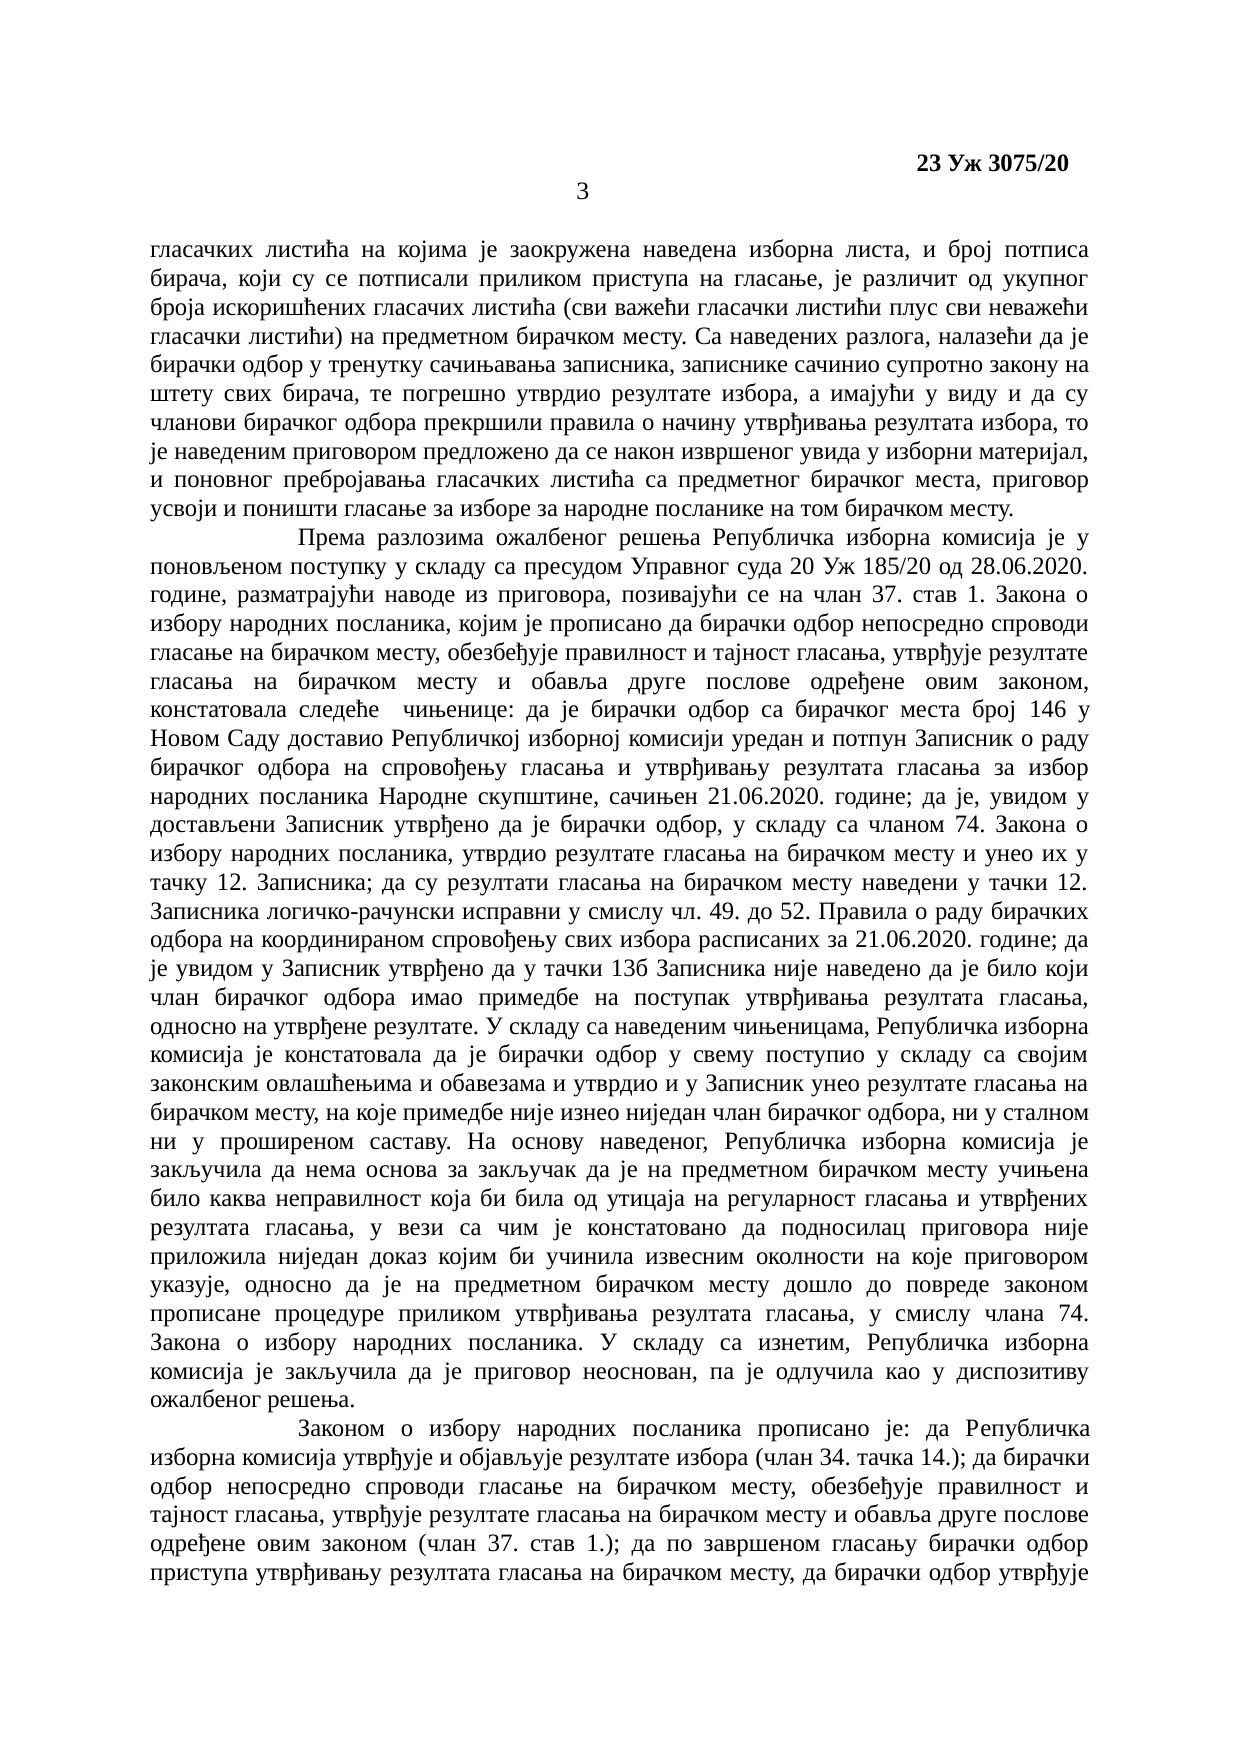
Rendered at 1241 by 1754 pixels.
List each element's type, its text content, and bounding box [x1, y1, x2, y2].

text гласачких листића на којима је заокружена наведена изборна листа, и број потписа бирача, који су се потписали приликом приступа на гласање, је различит од укупног броја искоришћених гласачих листића (сви важећи гласачки листићи плус сви неважећи гласачки листићи) на предметном бирачком месту. Са наведених разлога, налазећи да је бирачки одбор у тренутку сачињавања записника, записнике сачинио супротно закону на штету свих бирача, те погрешно утврдио резултате избора, а имајући у виду и да су чланови бирачког одбора прекршили правила о начину утврђивања резултата избора, то је наведеним приговором предложено да се након извршеног увида у изборни материјал, и поновног пребројавања гласачких листића са предметног бирачког места, приговор усвоји и поништи гласање за изборе за народне посланике на том бирачком месту. [150, 234, 1090, 522]
text Законом о избору народних посланика прописано је: да Републичка изборна комисија утврђује и објављује резултате избора (члан 34. тачка 14.); да бирачки одбор непосредно спроводи гласање на бирачком месту, обезбеђује правилност и тајност гласања, утврђује резултате гласања на бирачком месту и обавља друге послове одређене овим законом (члан 37. став 1.); да по завршеном гласању бирачки одбор приступа утврђивању резултата гласања на бирачком месту, да бирачки одбор утврђује [150, 1413, 1090, 1586]
text Према разлозима ожалбеног решења Републичка изборна комисија је у поновљеном поступку у складу са пресудом Управног суда 20 Уж 185/20 од 28.06.2020. године, разматрајући наводе из приговора, позивајући се на члан 37. став 1. Закона о избору народних посланика, којим је прописано да бирачки одбор непосредно спроводи гласање на бирачком месту, обезбеђује правилност и тајност гласања, утврђује резултате гласања на бирачком месту и обавља друге послове одређене овим законом, констатовала следеће чињенице: да је бирачки одбор са бирачког места број 146 у Новом Саду доставио Републичкој изборној комисији уредан и потпун Записник о раду бирачког одбора на спровођењу гласања и утврђивању резултата гласања за избор народних посланика Народне скупштине, сачињен 21.06.2020. године; да је, увидом у достављени Записник утврђено да је бирачки одбор, у складу са чланом 74. Закона о избору народних посланика, утврдио резултате гласања на бирачком месту и унео их у тачку 12. Записника; да су резултати гласања на бирачком месту наведени у тачки 12. Записника логичко-рачунски исправни у смислу чл. 49. до 52. Правила о раду бирачких одбора на координираном спровођењу свих избора расписаних за 21.06.2020. године; да је увидом у Записник утврђено да у тачки 13б Записника није наведено да је било који члан бирачког одбора имао примедбе на поступак утврђивања резултата гласања, односно на утврђене резултате. У складу са наведеним чињеницама, Републичка изборна комисија је констатовала да је бирачки одбор у свему поступио у складу са својим законским овлашћењима и обавезама и утврдио и у Записник унео резултате гласања на бирачком месту, на које примедбе није изнео ниједан члан бирачког одбора, ни у сталном ни у проширеном саставу. На основу наведеног, Републичка изборна комисија је закључила да нема основа за закључак да је на предметном бирачком месту учињена било каква неправилност која би била од утицаја на регуларност гласања и утврђених резултата гласања, у вези са чим је констатовано да подносилац приговора није приложила ниједан доказ којим би учинила извесним околности на које приговором указује, односно да је на предметном бирачком месту дошло до повреде законом прописане процедуре приликом утврђивања резултата гласања, у смислу члана 74. Закона о избору народних посланика. У складу са изнетим, Републичка изборна комисија је закључила да је приговор неоснован, па је одлучила као у диспозитиву ожалбеног решења. [150, 522, 1090, 1413]
